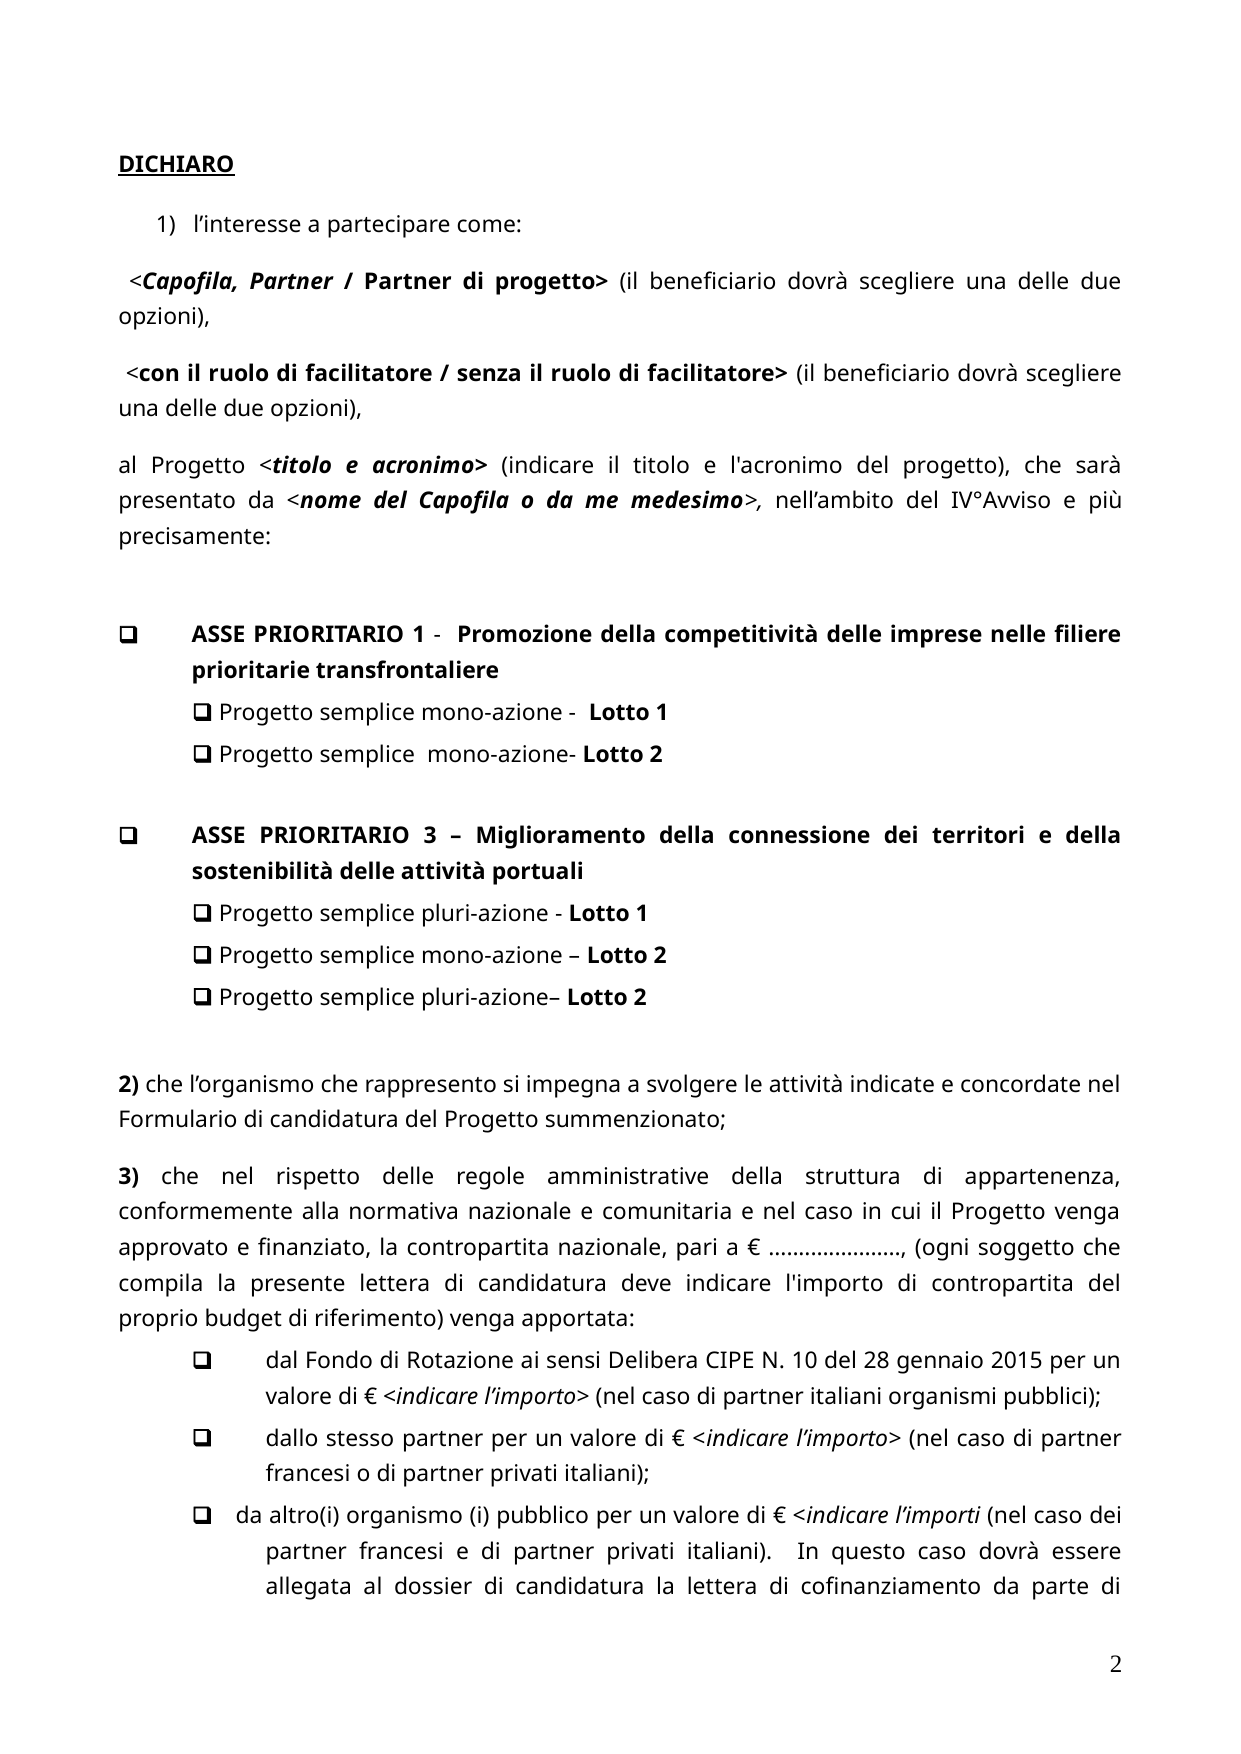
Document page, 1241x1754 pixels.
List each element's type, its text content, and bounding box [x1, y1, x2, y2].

text DICHIARO [118, 148, 1122, 179]
text  Progetto semplice mono-azione - Lotto 1 [118, 696, 1122, 727]
text  ASSE PRIORITARIO 1 - Promozione della competitività delle imprese nelle filiere prioritarie transfrontaliere [118, 618, 1122, 685]
text  Progetto semplice pluri-azione– Lotto 2 [118, 981, 1122, 1012]
text  Progetto semplice mono-azione – Lotto 2 [118, 939, 1122, 970]
text <Capofila, Partner / Partner di progetto> (il beneficiario dovrà scegliere una delle due opzioni), [118, 265, 1122, 331]
list l’interesse a partecipare come: [156, 208, 1122, 239]
text  dallo stesso partner per un valore di € <indicare l’importo> (nel caso di partner francesi o di partner privati italiani); [192, 1422, 1122, 1488]
text  dal Fondo di Rotazione ai sensi Delibera CIPE N. 10 del 28 gennaio 2015 per un valore di € <indicare l’importo> (nel caso di partner italiani organismi pubblici); [192, 1344, 1122, 1411]
text da altro(i) organismo (i) pubblico per un valore di € <indicare l’importi (nel caso dei partner francesi e di partner privati italiani). In questo caso dovrà essere allegata al dossier di candidatura la lettera di cofinanziamento da parte di [192, 1499, 1122, 1601]
text  Progetto semplice pluri-azione - Lotto 1 [118, 897, 1122, 928]
text al Progetto <titolo e acronimo> (indicare il titolo e l'acronimo del progetto), che sarà presentato da <nome del Capofila o da me medesimo>, nell’ambito del IV°Avviso e più precisamente: [118, 449, 1122, 551]
text  ASSE PRIORITARIO 3 – Miglioramento della connessione dei territori e della sostenibilità delle attività portuali [118, 819, 1122, 886]
text 2) che l’organismo che rappresento si impegna a svolgere le attività indicate e concordate nel Formulario di candidatura del Progetto summenzionato; [118, 1068, 1122, 1134]
text  Progetto semplice mono-azione- Lotto 2 [118, 738, 1122, 769]
text 3) che nel rispetto delle regole amministrative della struttura di appartenenza, conformemente alla normativa nazionale e comunitaria e nel caso in cui il Progetto venga approvato e finanziato, la contropartita nazionale, pari a € ......................, (ogni soggetto che compila la presente lettera di candidatura deve indicare l'importo di contropartita del proprio budget di riferimento) venga apportata: [118, 1160, 1122, 1333]
text <con il ruolo di facilitatore / senza il ruolo di facilitatore> (il beneficiario dovrà scegliere una delle due opzioni), [118, 357, 1122, 423]
